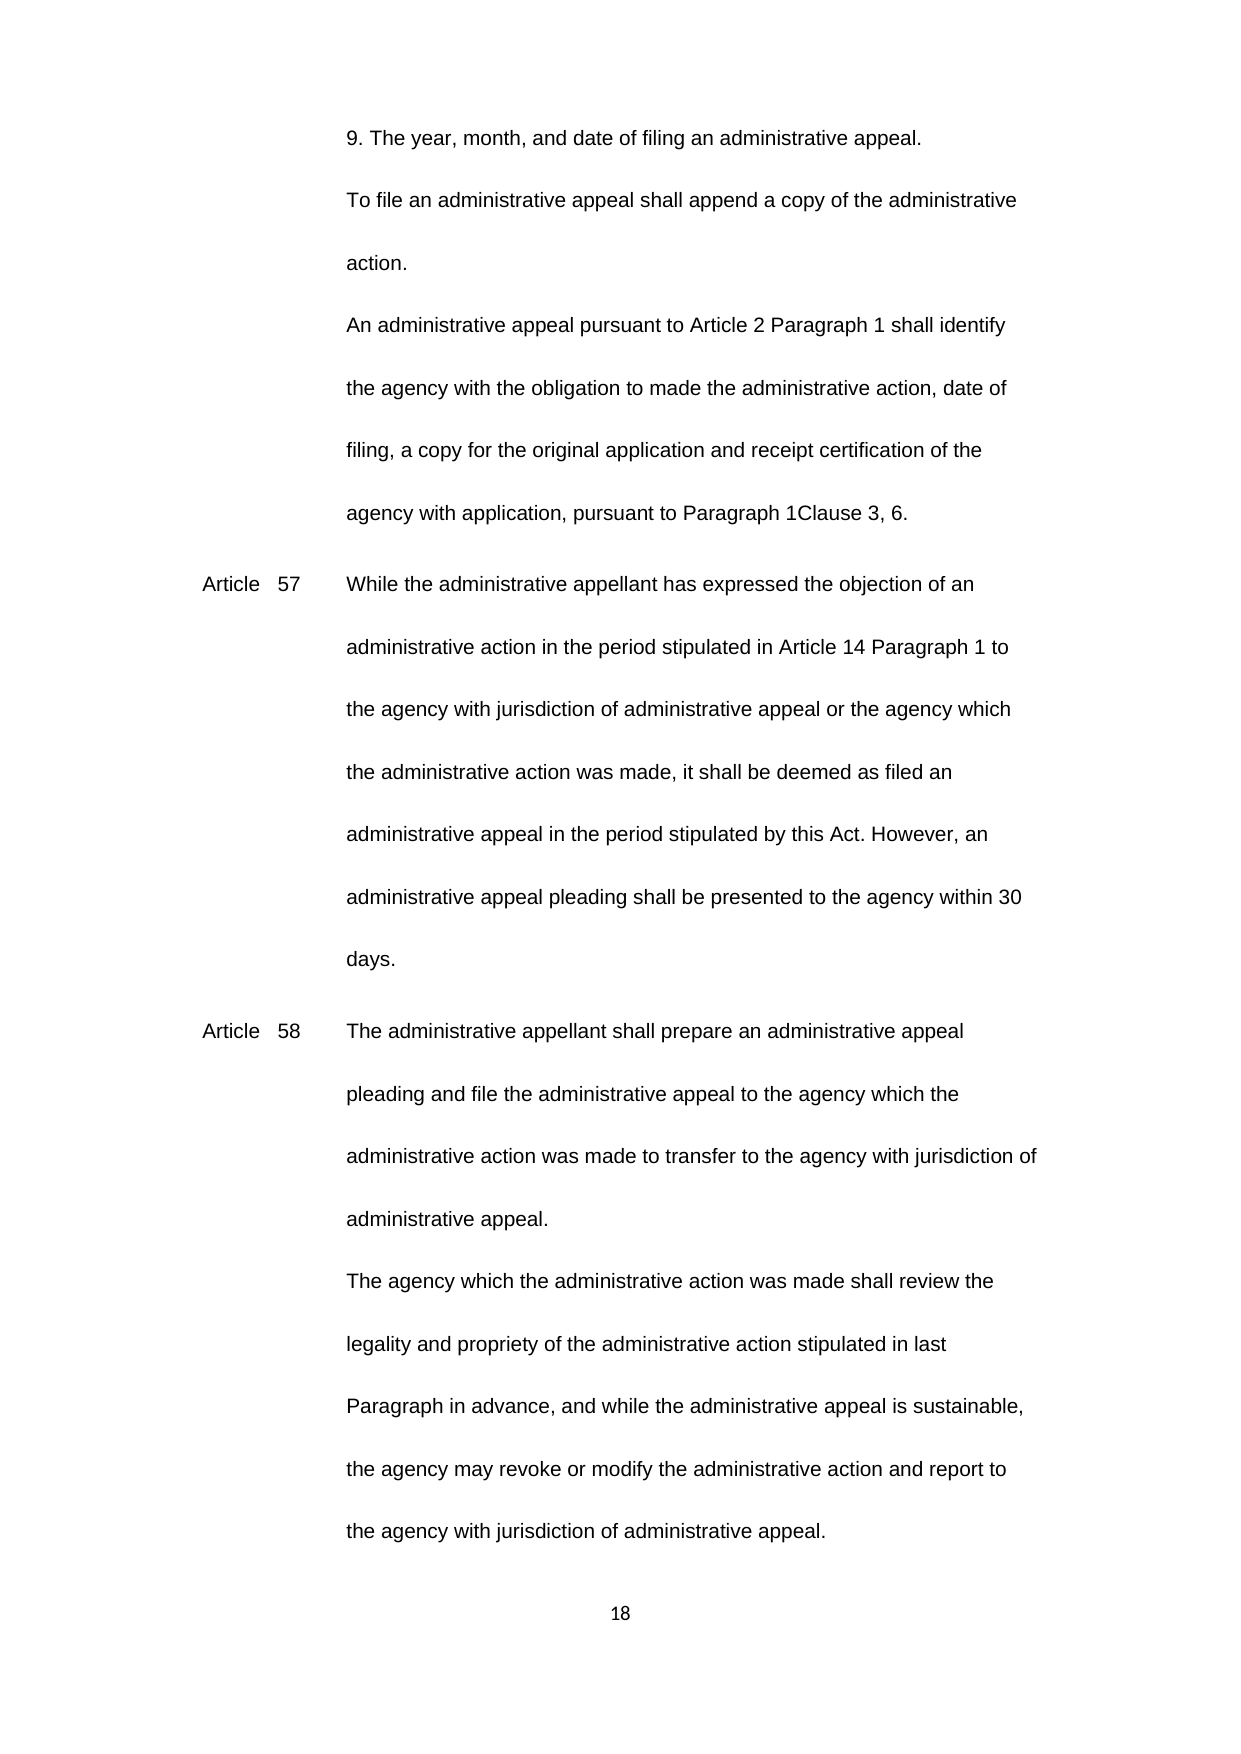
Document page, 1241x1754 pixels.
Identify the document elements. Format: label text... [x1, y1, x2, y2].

table_cell Article 58 [201, 988, 344, 1560]
table_cell While the administrative appellant has expressed the objection of an administrative action in the period stipulated in Article 14 Paragraph 1 to the agency with jurisdiction of administrative appeal or the agency which the administrative action was made, it shall be deemed as filed an administrative appeal in the period stipulated by this Act. However, an administrative appeal pleading shall be presented to the agency within 30 days. [345, 541, 1040, 988]
table_cell Article 57 [201, 541, 344, 988]
table_cell [201, 94, 344, 541]
table_cell 9. The year, month, and date of filing an administrative appeal. To file an administrative appeal shall append a copy of the administrative action. An administrative appeal pursuant to Article 2 Paragraph 1 shall identify the agency with the obligation to made the administrative action, date of filing, a copy for the original application and receipt certification of the agency with application, pursuant to Paragraph 1Clause 3, 6. [345, 94, 1040, 541]
table_cell The administrative appellant shall prepare an administrative appeal pleading and file the administrative appeal to the agency which the administrative action was made to transfer to the agency with jurisdiction of administrative appeal. The agency which the administrative action was made shall review the legality and propriety of the administrative action stipulated in last Paragraph in advance, and while the administrative appeal is sustainable, the agency may revoke or modify the administrative action and report to the agency with jurisdiction of administrative appeal. [345, 988, 1040, 1560]
